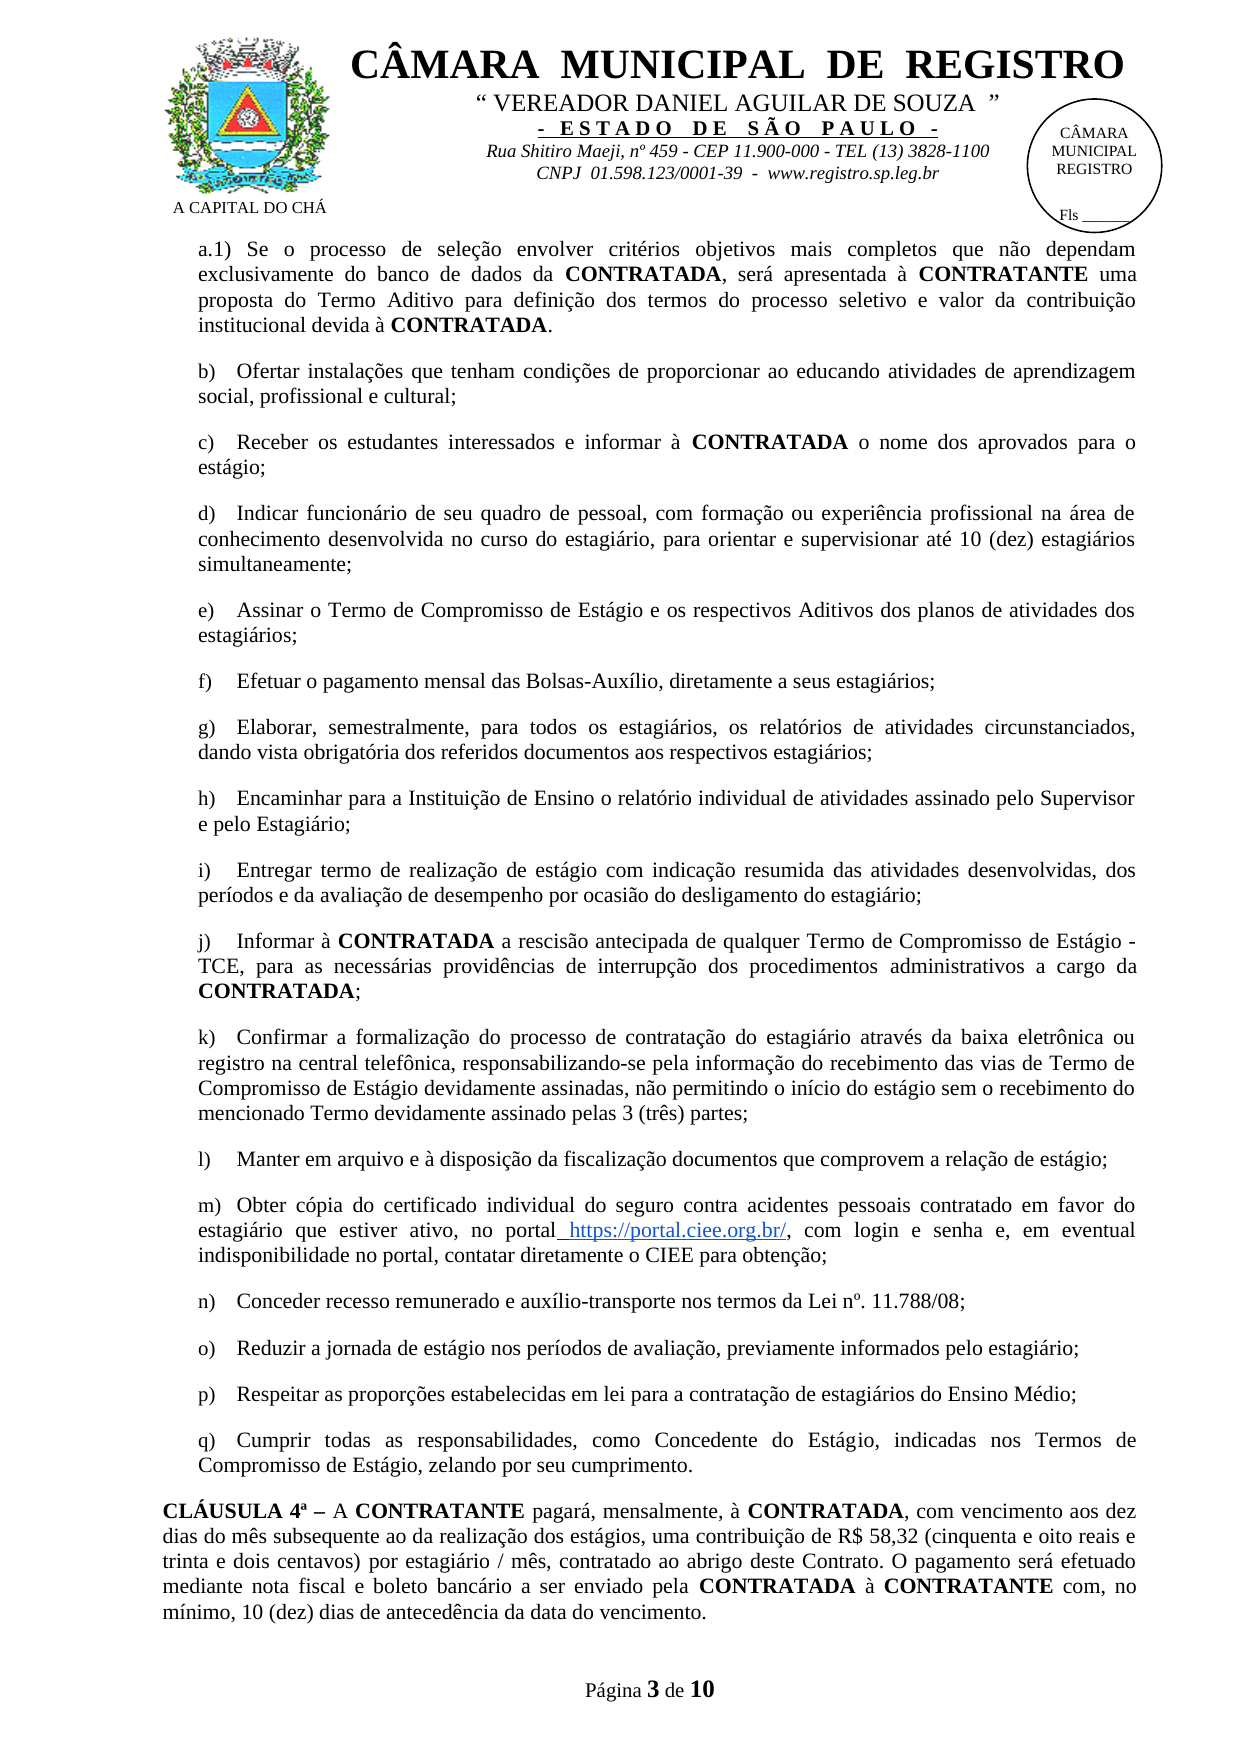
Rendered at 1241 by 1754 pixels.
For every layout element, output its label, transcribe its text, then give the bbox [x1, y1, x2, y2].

list Reduzir a jornada de estágio nos períodos de avaliação, previamente informados pelo estagiário; [198, 1334, 1137, 1360]
list Informar à CONTRATADA a rescisão antecipada de qualquer Termo de Compromisso de Estágio - TCE, para as necessárias providências de interrupção dos procedimentos administrativos a cargo da CONTRATADA; [198, 928, 1137, 1003]
list Assinar o Termo de Compromisso de Estágio e os respectivos Aditivos dos planos de atividades dos estagiários; [198, 597, 1137, 647]
list Receber os estudantes interessados e informar à CONTRATADA o nome dos aprovados para o estágio; [198, 429, 1137, 479]
list Encaminhar para a Instituição de Ensino o relatório individual de atividades assinado pelo Supervisor e pelo Estagiário; [198, 785, 1137, 836]
list Efetuar o pagamento mensal das Bolsas-Auxílio, diretamente a seus estagiários; [198, 668, 1137, 693]
text CLÁUSULA 4ª – A CONTRATANTE pagará, mensalmente, à CONTRATADA, com vencimento aos dez dias do mês subsequente ao da realização dos estágios, uma contribuição de R$ 58,32 (cinquenta e oito reais e trinta e dois centavos) por estagiário / mês, contratado ao abrigo deste Contrato. O pagamento será efetuado mediante nota fiscal e boleto bancário a ser enviado pela CONTRATADA à CONTRATANTE com, no mínimo, 10 (dez) dias de antecedência da data do vencimento. [162, 1498, 1137, 1624]
list Conceder recesso remunerado e auxílio-transporte nos termos da Lei nº. 11.788/08; [198, 1288, 1137, 1314]
list Obter cópia do certificado individual do seguro contra acidentes pessoais contratado em favor do estagiário que estiver ativo, no portal https://portal.ciee.org.br/, com login e senha e, em eventual indisponibilidade no portal, contatar diretamente o CIEE para obtenção; [198, 1192, 1137, 1268]
list Ofertar instalações que tenham condições de proporcionar ao educando atividades de aprendizagem social, profissional e cultural; [198, 358, 1137, 408]
list Elaborar, semestralmente, para todos os estagiários, os relatórios de atividades circunstanciados, dando vista obrigatória dos referidos documentos aos respectivos estagiários; [198, 714, 1137, 764]
list Entregar termo de realização de estágio com indicação resumida das atividades desenvolvidas, dos períodos e da avaliação de desempenho por ocasião do desligamento do estagiário; [198, 857, 1137, 907]
text a.1) Se o processo de seleção envolver critérios objetivos mais completos que não dependam exclusivamente do banco de dados da CONTRATADA, será apresentada à CONTRATANTE uma proposta do Termo Aditivo para definição dos termos do processo seletivo e valor da contribuição institucional devida à CONTRATADA. [198, 236, 1137, 337]
list Indicar funcionário de seu quadro de pessoal, com formação ou experiência profissional na área de conhecimento desenvolvida no curso do estagiário, para orientar e supervisionar até 10 (dez) estagiários simultaneamente; [198, 500, 1137, 576]
list Manter em arquivo e à disposição da fiscalização documentos que comprovem a relação de estágio; [198, 1146, 1137, 1171]
list Cumprir todas as responsabilidades, como Concedente do Estágio, indicadas nos Termos de Compromisso de Estágio, zelando por seu cumprimento. [198, 1427, 1137, 1477]
list Confirmar a formalização do processo de contratação do estagiário através da baixa eletrônica ou registro na central telefônica, responsabilizando-se pela informação do recebimento das vias de Termo de Compromisso de Estágio devidamente assinadas, não permitindo o início do estágio sem o recebimento do mencionado Termo devidamente assinado pelas 3 (três) partes; [198, 1024, 1137, 1125]
list Respeitar as proporções estabelecidas em lei para a contratação de estagiários do Ensino Médio; [198, 1381, 1137, 1406]
